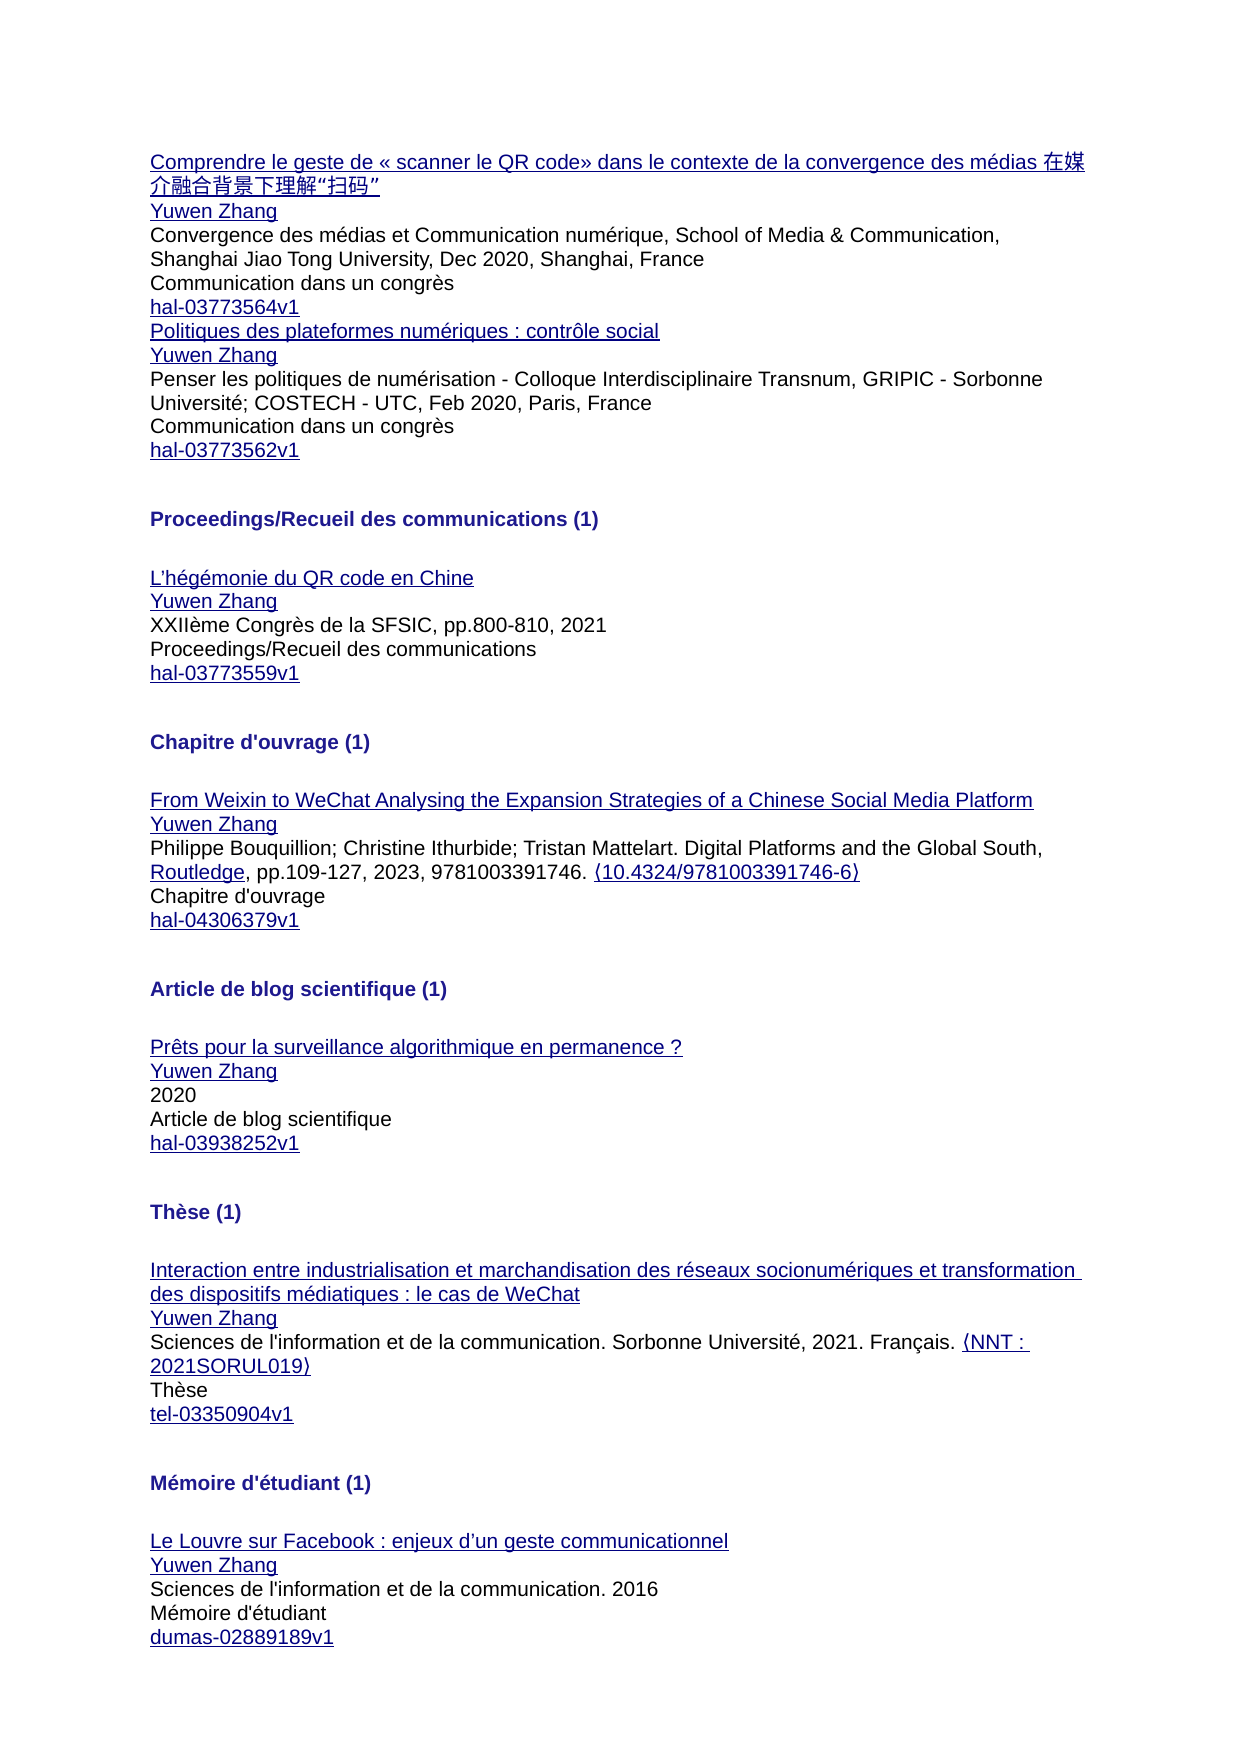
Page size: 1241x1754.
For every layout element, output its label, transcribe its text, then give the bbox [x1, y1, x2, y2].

table_cell Comprendre le geste de « scanner le QR code» dans le contexte de la convergence des médias 在媒介融合背景下理解“扫码” Yuwen Zhang Convergence des médias et Communication numérique, School of Media & Communication, Shanghai Jiao Tong University, Dec 2020, Shanghai, France Communication dans un congrès hal-03773564v1 [150, 150, 1090, 318]
subtitle Article de blog scientifique (1) [150, 977, 1090, 1001]
table_header Interaction entre industrialisation et marchandisation des réseaux socionumériques et transformation des dispositifs médiatiques : le cas de WeChat Yuwen Zhang Sciences de l'information et de la communication. Sorbonne Université, 2021. Français. ⟨NNT : 2021SORUL019⟩ Thèse tel-03350904v1 [150, 1258, 1090, 1426]
table_header L’hégémonie du QR code en Chine Yuwen Zhang XXIIème Congrès de la SFSIC, pp.800-810, 2021 Proceedings/Recueil des communications hal-03773559v1 [150, 565, 1090, 685]
subtitle Thèse (1) [150, 1200, 1090, 1224]
table_cell Politiques des plateformes numériques : contrôle social Yuwen Zhang Penser les politiques de numérisation - Colloque Interdisciplinaire Transnum, GRIPIC - Sorbonne Université; COSTECH - UTC, Feb 2020, Paris, France Communication dans un congrès hal-03773562v1 [150, 319, 1090, 462]
subtitle Mémoire d'étudiant (1) [150, 1471, 1090, 1494]
table_header Prêts pour la surveillance algorithmique en permanence ? Yuwen Zhang 2020 Article de blog scientifique hal-03938252v1 [150, 1035, 1090, 1155]
subtitle Proceedings/Recueil des communications (1) [150, 507, 1090, 531]
table_header Le Louvre sur Facebook : enjeux d’un geste communicationnel Yuwen Zhang Sciences de l'information et de la communication. 2016 Mémoire d'étudiant dumas-02889189v1 [150, 1529, 1090, 1649]
subtitle Chapitre d'ouvrage (1) [150, 730, 1090, 754]
table_header From Weixin to WeChat Analysing the Expansion Strategies of a Chinese Social Media Platform Yuwen Zhang Philippe Bouquillion; Christine Ithurbide; Tristan Mattelart. Digital Platforms and the Global South, Routledge, pp.109-127, 2023, 9781003391746. ⟨10.4324/9781003391746-6⟩ Chapitre d'ouvrage hal-04306379v1 [150, 788, 1090, 932]
